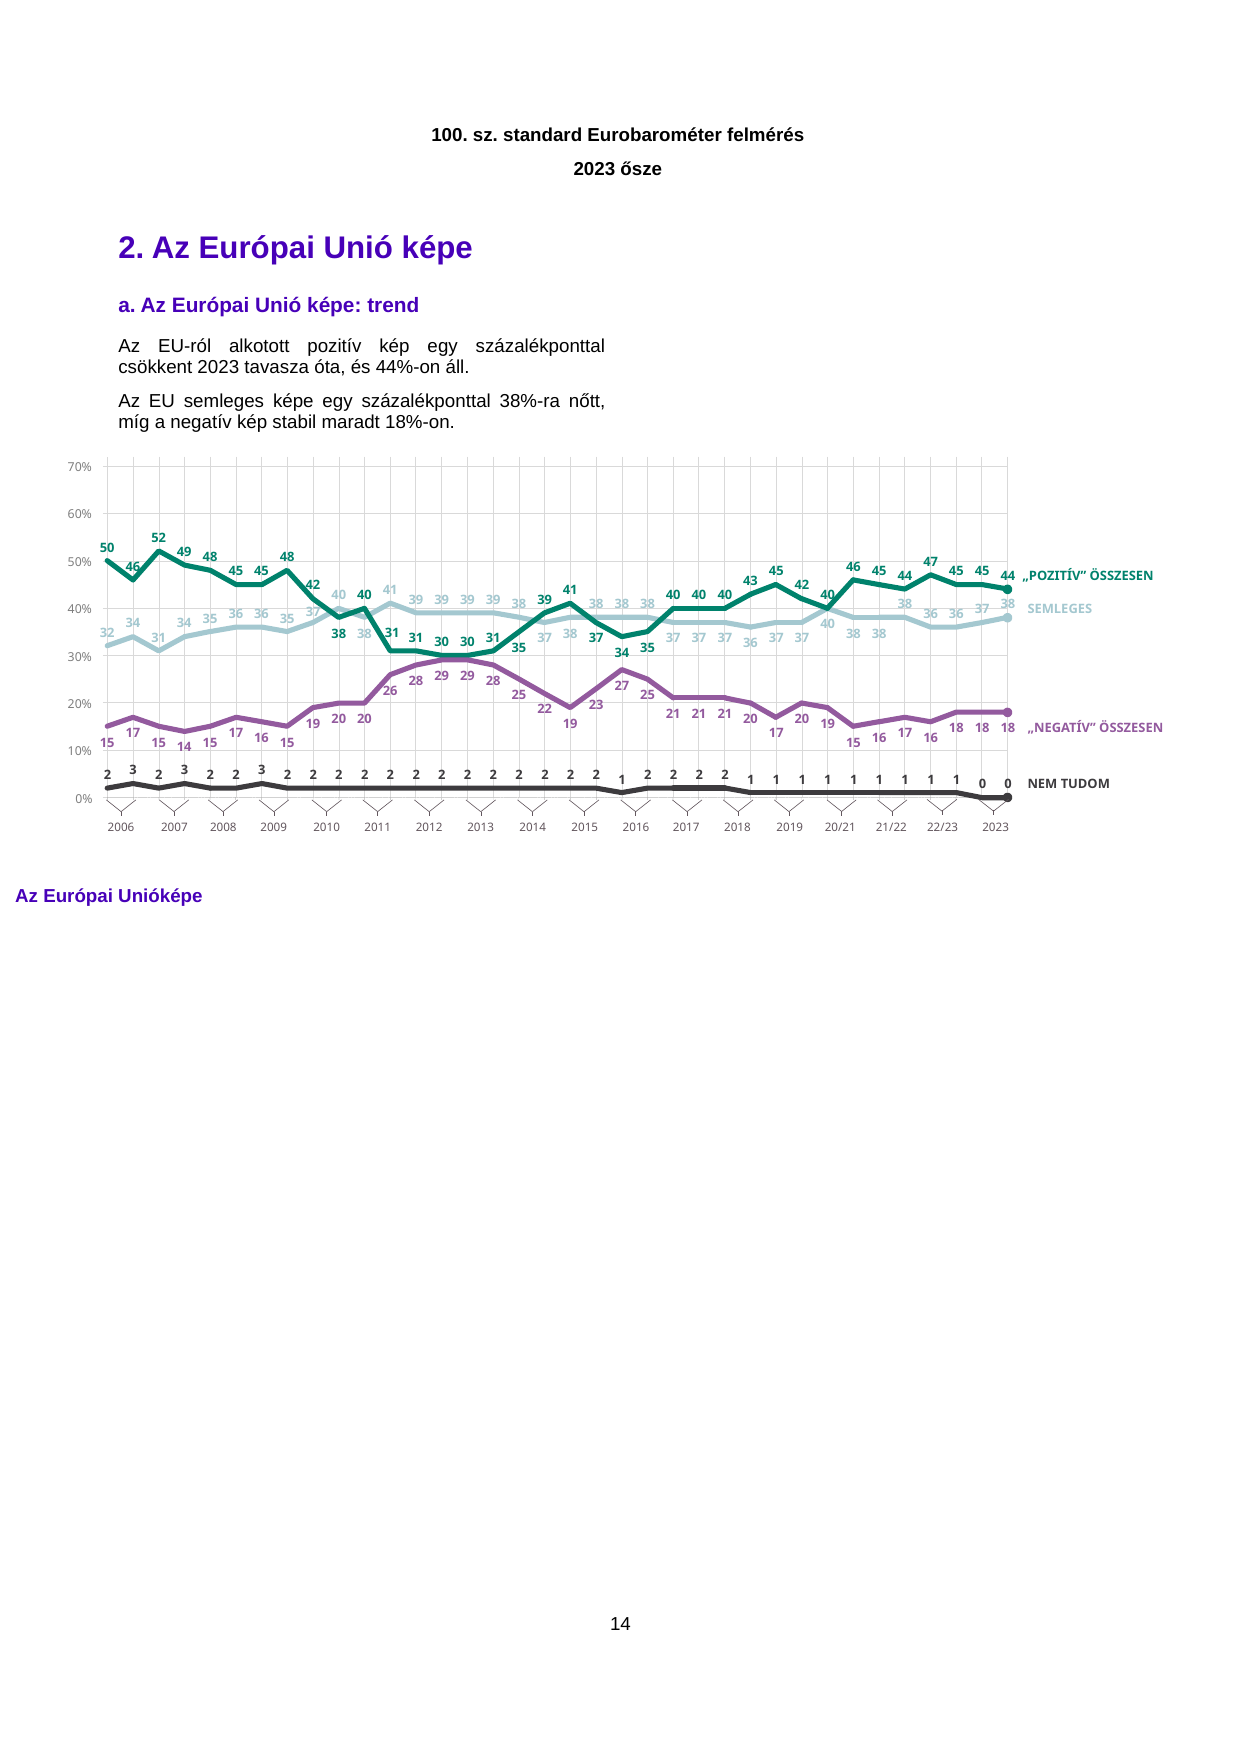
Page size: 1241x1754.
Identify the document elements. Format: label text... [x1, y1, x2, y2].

subtitle a. Az Európai Unió képe: trend [118, 292, 605, 316]
text Az Európai Unióképe [15, 447, 1123, 907]
text Az EU semleges képe egy százalékponttal 38%-ra nőtt, míg a negatív kép stabil maradt 18%-on. [118, 390, 605, 433]
subtitle 2. Az Európai Unió képe [118, 229, 605, 265]
text Az EU-ról alkotott pozitív kép egy százalékponttal csökkent 2023 tavasza óta, és 44%-on áll. [118, 335, 605, 378]
